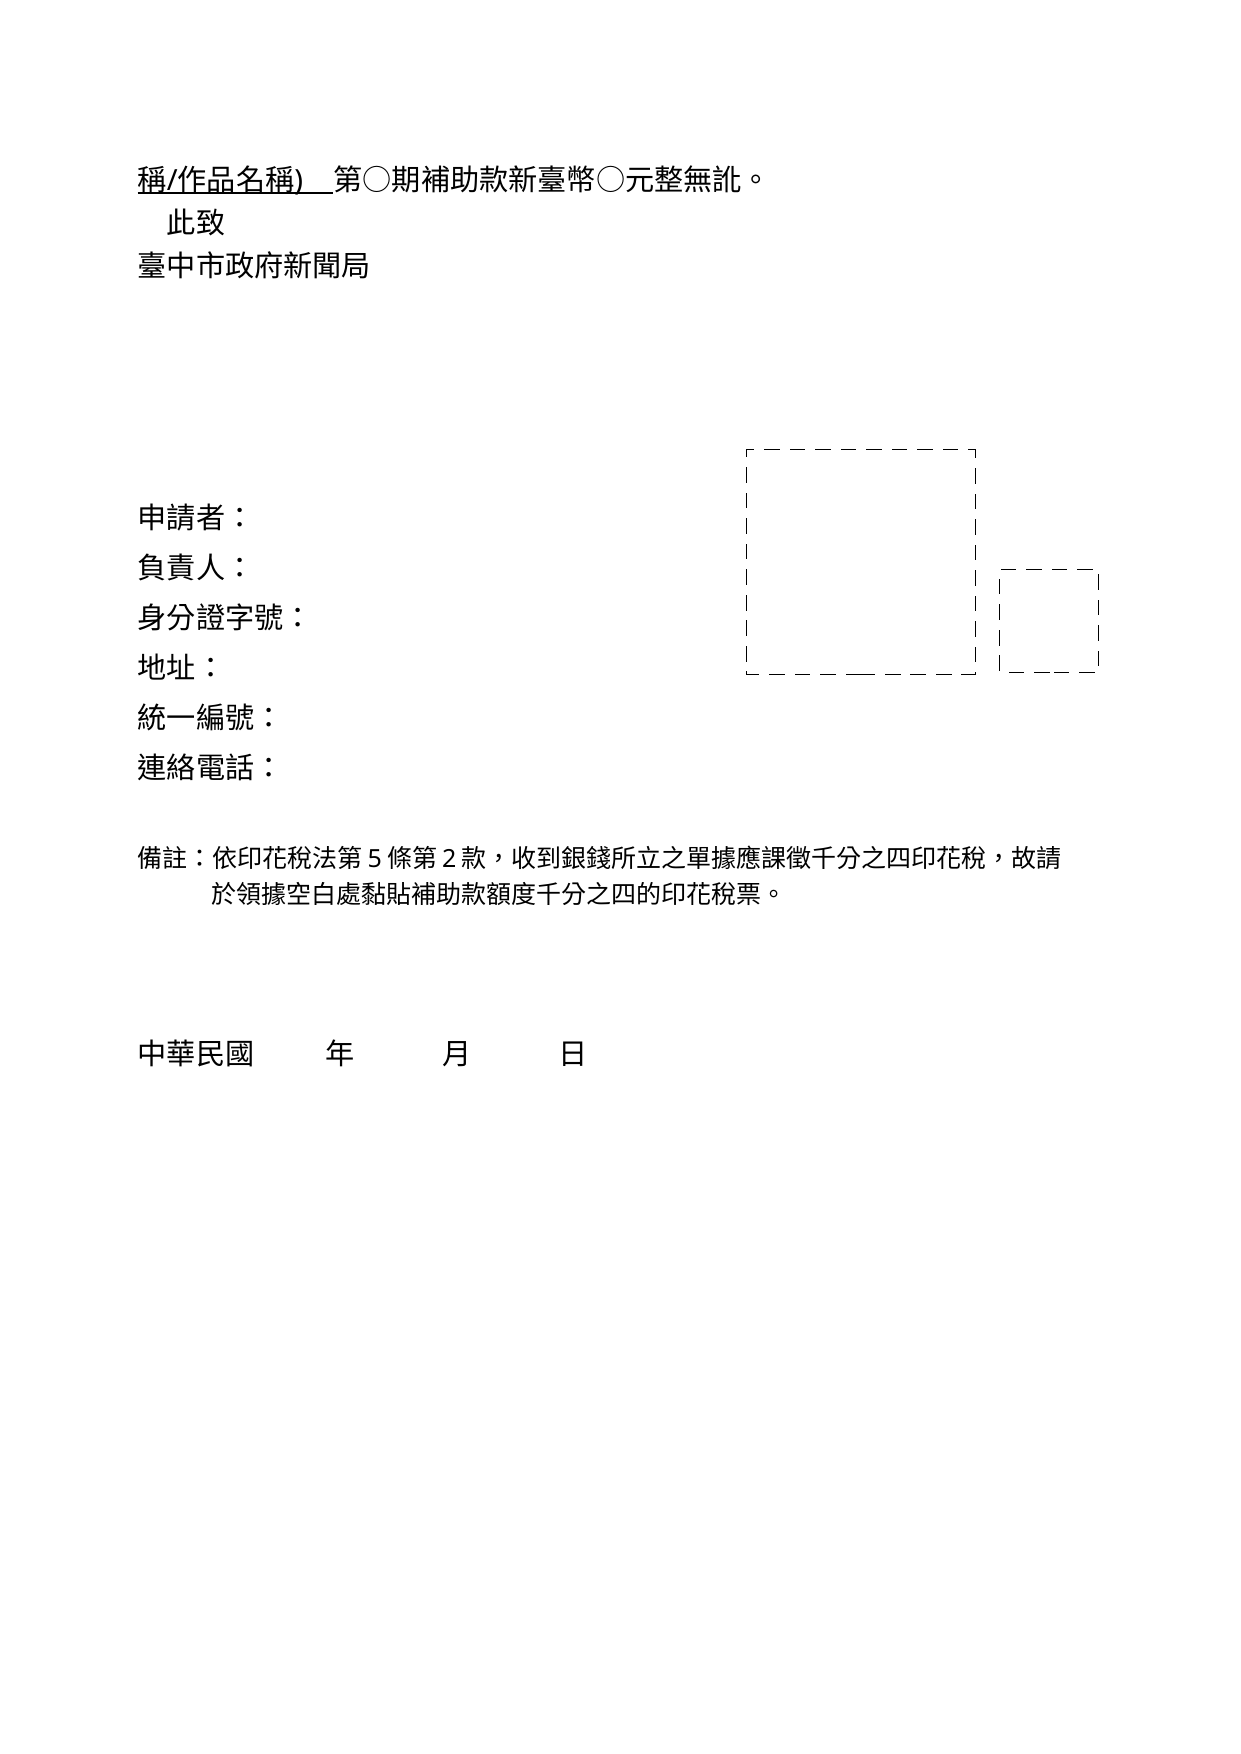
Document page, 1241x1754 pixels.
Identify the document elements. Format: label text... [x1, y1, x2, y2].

text 備註：依印花稅法第5條第2款，收到銀錢所立之單據應課徵千分之四印花稅，故請於領據空白處黏貼補助款額度千分之四的印花稅票。 [137, 839, 1063, 911]
text 此致 [137, 200, 1063, 242]
text 申請者： [137, 489, 1063, 539]
text 稱/作品名稱) 第○期補助款新臺幣○元整無訛。 [137, 150, 1063, 200]
text 連絡電話： [137, 739, 1063, 789]
text 身分證字號： [137, 589, 1063, 639]
text 地址： [137, 639, 1063, 689]
text 臺中市政府新聞局 [137, 242, 1063, 284]
text 負責人： [137, 539, 1063, 589]
text 中華民國 年 月 日 [137, 1030, 1063, 1073]
text 統一編號： [137, 689, 1063, 739]
